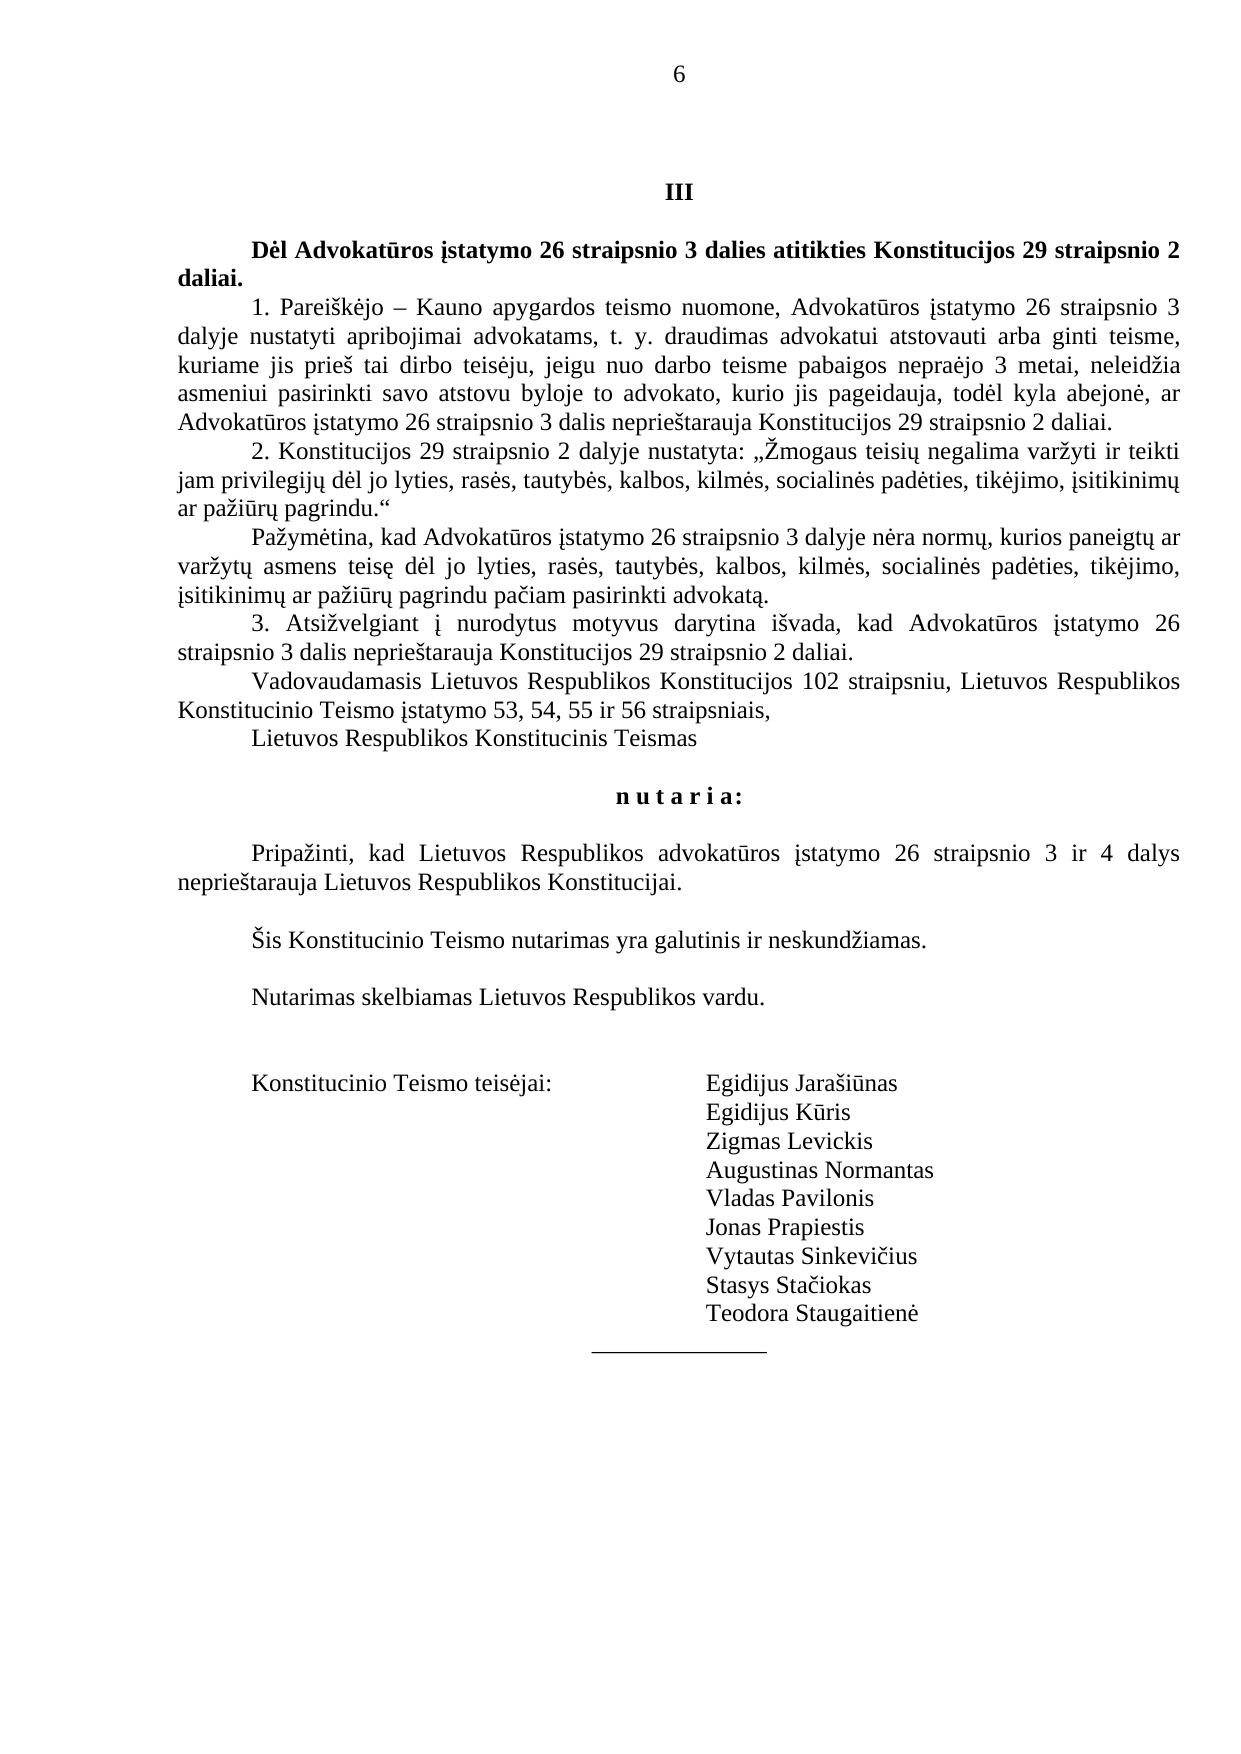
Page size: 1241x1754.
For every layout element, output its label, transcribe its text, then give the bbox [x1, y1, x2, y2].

text ______________ [177, 1327, 1181, 1356]
text Šis Konstitucinio Teismo nutarimas yra galutinis ir neskundžiamas. [177, 925, 1181, 953]
text Dėl Advokatūros įstatymo 26 straipsnio 3 dalies atitikties Konstitucijos 29 straipsnio 2 daliai. [177, 235, 1181, 292]
text Zigmas Levickis [177, 1126, 1181, 1155]
text Jonas Prapiestis [177, 1212, 1181, 1241]
text 3. Atsižvelgiant į nurodytus motyvus darytina išvada, kad Advokatūros įstatymo 26 straipsnio 3 dalis neprieštarauja Konstitucijos 29 straipsnio 2 daliai. [177, 608, 1181, 666]
text Lietuvos Respublikos Konstitucinis Teismas [177, 723, 1181, 752]
text Augustinas Normantas [177, 1155, 1181, 1183]
text Vytautas Sinkevičius [177, 1241, 1181, 1270]
text Pripažinti, kad Lietuvos Respublikos advokatūros įstatymo 26 straipsnio 3 ir 4 dalys neprieštarauja Lietuvos Respublikos Konstitucijai. [177, 838, 1181, 896]
text 1. Pareiškėjo – Kauno apygardos teismo nuomone, Advokatūros įstatymo 26 straipsnio 3 dalyje nustatyti apribojimai advokatams, t. y. draudimas advokatui atstovauti arba ginti teisme, kuriame jis prieš tai dirbo teisėju, jeigu nuo darbo teisme pabaigos nepraėjo 3 metai, neleidžia asmeniui pasirinkti savo atstovu byloje to advokato, kurio jis pageidauja, todėl kyla abejonė, ar Advokatūros įstatymo 26 straipsnio 3 dalis neprieštarauja Konstitucijos 29 straipsnio 2 daliai. [177, 292, 1181, 436]
text Nutarimas skelbiamas Lietuvos Respublikos vardu. [177, 982, 1181, 1011]
text Egidijus Kūris [177, 1097, 1181, 1126]
text Stasys Stačiokas [177, 1270, 1181, 1298]
text Konstitucinio Teismo teisėjai: Egidijus Jarašiūnas [177, 1068, 1181, 1097]
text Vladas Pavilonis [177, 1183, 1181, 1212]
text 2. Konstitucijos 29 straipsnio 2 dalyje nustatyta: „Žmogaus teisių negalima varžyti ir teikti jam privilegijų dėl jo lyties, rasės, tautybės, kalbos, kilmės, socialinės padėties, tikėjimo, įsitikinimų ar pažiūrų pagrindu.“ [177, 436, 1181, 522]
text Vadovaudamasis Lietuvos Respublikos Konstitucijos 102 straipsniu, Lietuvos Respublikos Konstitucinio Teismo įstatymo 53, 54, 55 ir 56 straipsniais, [177, 666, 1181, 723]
text nutaria: [177, 781, 1181, 810]
text Pažymėtina, kad Advokatūros įstatymo 26 straipsnio 3 dalyje nėra normų, kurios paneigtų ar varžytų asmens teisę dėl jo lyties, rasės, tautybės, kalbos, kilmės, socialinės padėties, tikėjimo, įsitikinimų ar pažiūrų pagrindu pačiam pasirinkti advokatą. [177, 522, 1181, 608]
text III [177, 177, 1181, 206]
text Teodora Staugaitienė [177, 1298, 1181, 1327]
